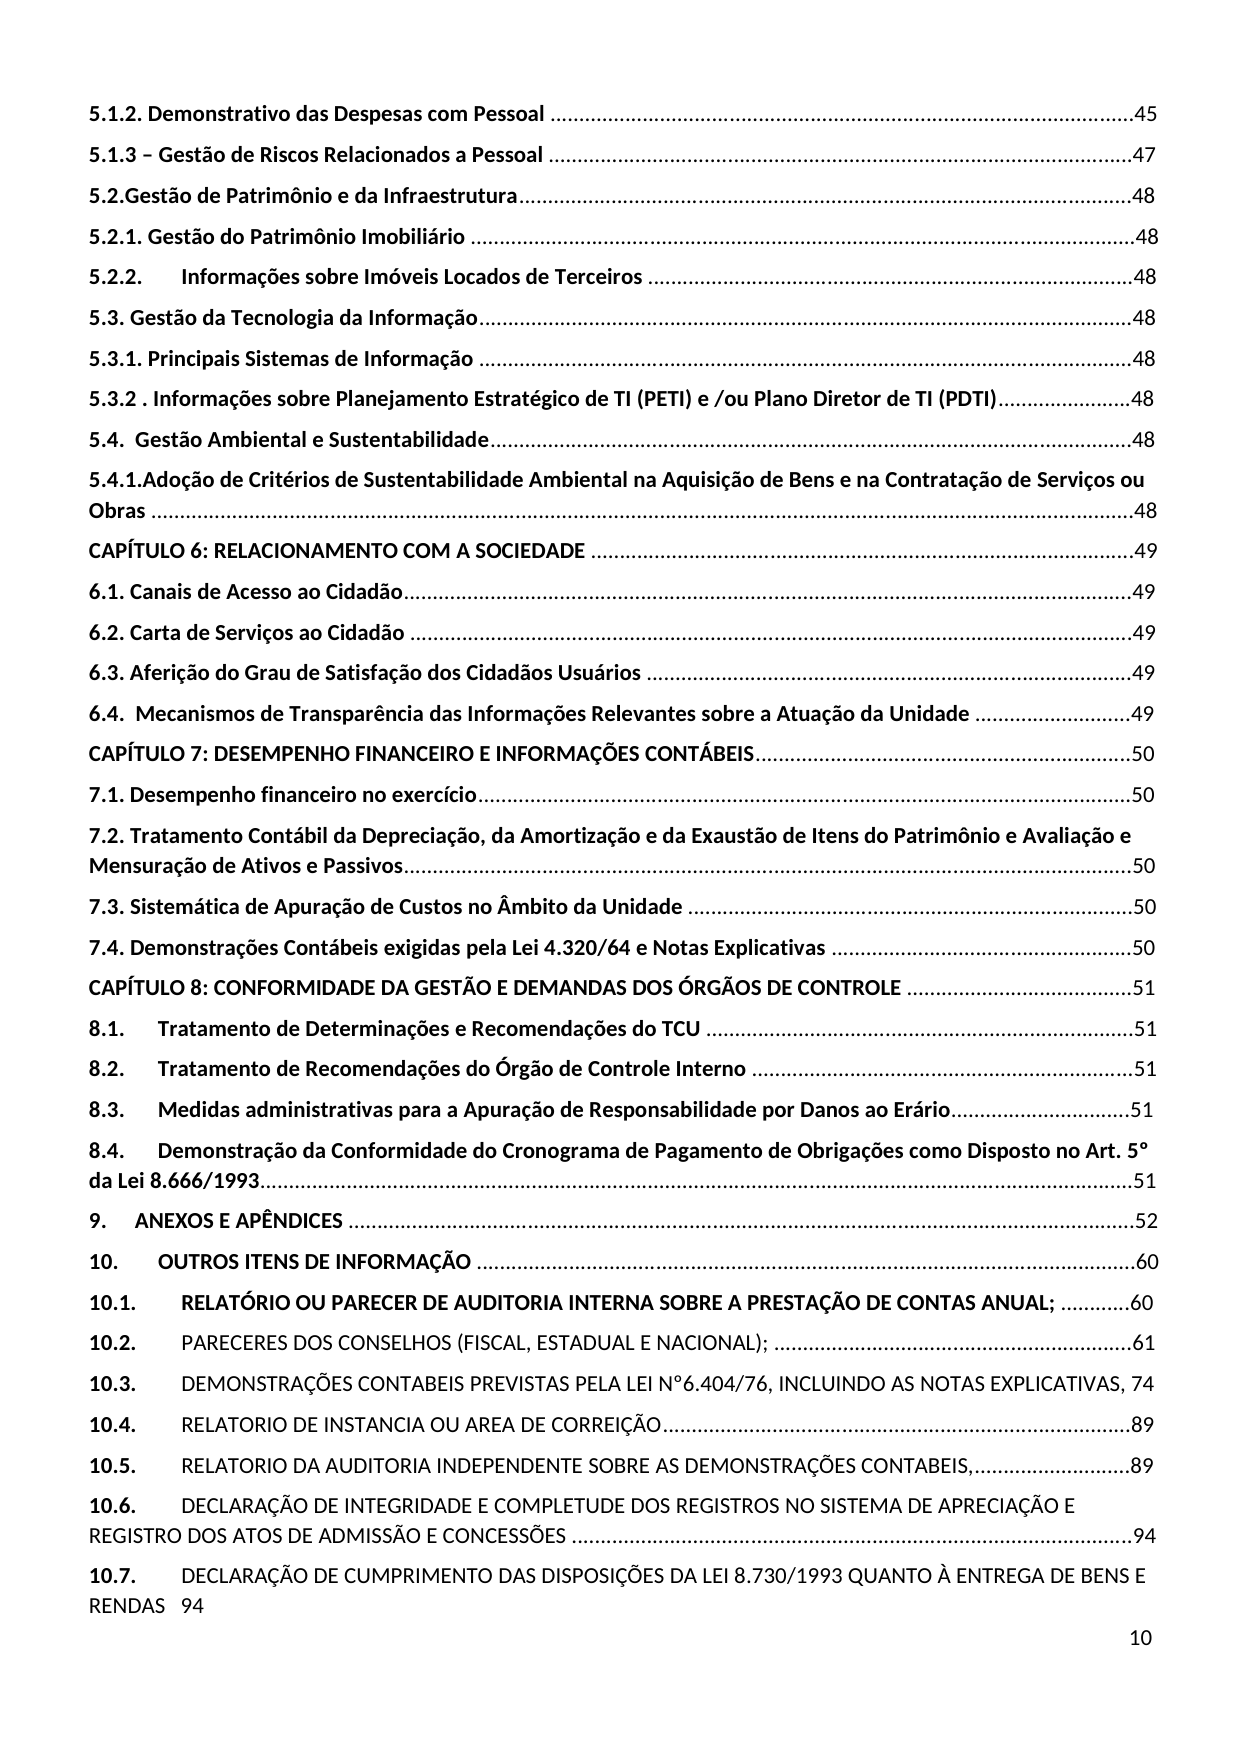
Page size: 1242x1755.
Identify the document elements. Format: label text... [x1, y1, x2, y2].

text 8.4. Demonstração da Conformidade do Cronograma de Pagamento de Obrigações como Disposto no Art. 5º [89, 1136, 1164, 1164]
text 7.1. Desempenho financeiro no exercício.................................................................................................................50 [89, 780, 1164, 808]
text 8.1. Tratamento de Determinações e Recomendações do TCU ..........................................................................51 [89, 1014, 1164, 1042]
text 5.3.2 . Informações sobre Planejamento Estratégico de TI (PETI) e /ou Plano Diretor de TI (PDTI).......................48 [89, 384, 1164, 412]
text 6.2. Carta de Serviços ao Cidadão .............................................................................................................................49 [89, 618, 1164, 646]
text 6.1. Canais de Acesso ao Cidadão..............................................................................................................................49 [89, 577, 1164, 605]
text 8.3. Medidas administrativas para a Apuração de Responsabilidade por Danos ao Erário...............................51 [89, 1095, 1164, 1123]
text 9. ANEXOS E APÊNDICES ........................................................................................................................................52 [89, 1207, 1164, 1235]
text CAPÍTULO 8: CONFORMIDADE DA GESTÃO E DEMANDAS DOS ÓRGÃOS DE CONTROLE .......................................51 [89, 973, 1164, 1001]
text da Lei 8.666/1993.......................................................................................................................................................51 [89, 1166, 1164, 1194]
text 5.1.2. Demonstrativo das Despesas com Pessoal .....................................................................................................45 [89, 99, 1164, 127]
text 6.3. Aferição do Grau de Satisfação dos Cidadãos Usuários ....................................................................................49 [89, 658, 1164, 687]
text 5.3. Gestão da Tecnologia da Informação.................................................................................................................48 [89, 303, 1164, 331]
text 8.2. Tratamento de Recomendações do Órgão de Controle Interno ..................................................................51 [89, 1054, 1164, 1082]
text 10. OUTROS ITENS DE INFORMAÇÃO ..................................................................................................................60 [89, 1247, 1164, 1276]
text Mensuração de Ativos e Passivos..............................................................................................................................50 [89, 851, 1164, 879]
text 10.1. RELATÓRIO OU PARECER DE AUDITORIA INTERNA SOBRE A PRESTAÇÃO DE CONTAS ANUAL; ............60 [89, 1288, 1164, 1316]
text 10.3. DEMONSTRAÇÕES CONTABEIS PREVISTAS PELA LEI Nº6.404/76, INCLUINDO AS NOTAS EXPLICATIVAS, 74 [89, 1369, 1164, 1397]
text 5.2.Gestão de Patrimônio e da Infraestrutura..........................................................................................................48 [89, 181, 1164, 209]
text 10.2. PARECERES DOS CONSELHOS (FISCAL, ESTADUAL E NACIONAL); ..............................................................61 [89, 1328, 1164, 1357]
text 10.6. DECLARAÇÃO DE INTEGRIDADE E COMPLETUDE DOS REGISTROS NO SISTEMA DE APRECIAÇÃO E REGISTRO DOS ATOS DE ADMISSÃO E CONCESSÕES .................................................................................................94 [89, 1491, 1157, 1549]
text 10.5. RELATORIO DA AUDITORIA INDEPENDENTE SOBRE AS DEMONSTRAÇÕES CONTABEIS,...........................89 [89, 1451, 1164, 1479]
text 10.7. DECLARAÇÃO DE CUMPRIMENTO DAS DISPOSIÇÕES DA LEI 8.730/1993 QUANTO À ENTREGA DE BENS E RENDAS 94 [89, 1561, 1148, 1619]
text 5.4.1.Adoção de Critérios de Sustentabilidade Ambiental na Aquisição de Bens e na Contratação de Serviços ou [89, 466, 1164, 493]
text 5.1.3 – Gestão de Riscos Relacionados a Pessoal .....................................................................................................47 [89, 140, 1164, 168]
text CAPÍTULO 7: DESEMPENHO FINANCEIRO E INFORMAÇÕES CONTÁBEIS.................................................................50 [89, 739, 1164, 768]
text 5.4. Gestão Ambiental e Sustentabilidade...............................................................................................................48 [89, 425, 1164, 453]
text 7.2. Tratamento Contábil da Depreciação, da Amortização e da Exaustão de Itens do Patrimônio e Avaliação e [89, 821, 1164, 849]
text 5.2.2. Informações sobre Imóveis Locados de Terceiros ....................................................................................48 [89, 262, 1164, 290]
text 5.2.1. Gestão do Patrimônio Imobiliário ...................................................................................................................48 [89, 222, 1164, 250]
text 7.4. Demonstrações Contábeis exigidas pela Lei 4.320/64 e Notas Explicativas ....................................................50 [89, 933, 1164, 961]
text 6.4. Mecanismos de Transparência das Informações Relevantes sobre a Atuação da Unidade ...........................49 [89, 699, 1164, 727]
text Obras ..........................................................................................................................................................................48 [89, 496, 1164, 524]
text 10.4. RELATORIO DE INSTANCIA OU AREA DE CORREIÇÃO.................................................................................89 [89, 1410, 1164, 1438]
text 5.3.1. Principais Sistemas de Informação .................................................................................................................48 [89, 344, 1164, 372]
text 7.3. Sistemática de Apuração de Custos no Âmbito da Unidade .............................................................................50 [89, 892, 1164, 920]
text CAPÍTULO 6: RELACIONAMENTO COM A SOCIEDADE ..............................................................................................49 [89, 536, 1164, 564]
